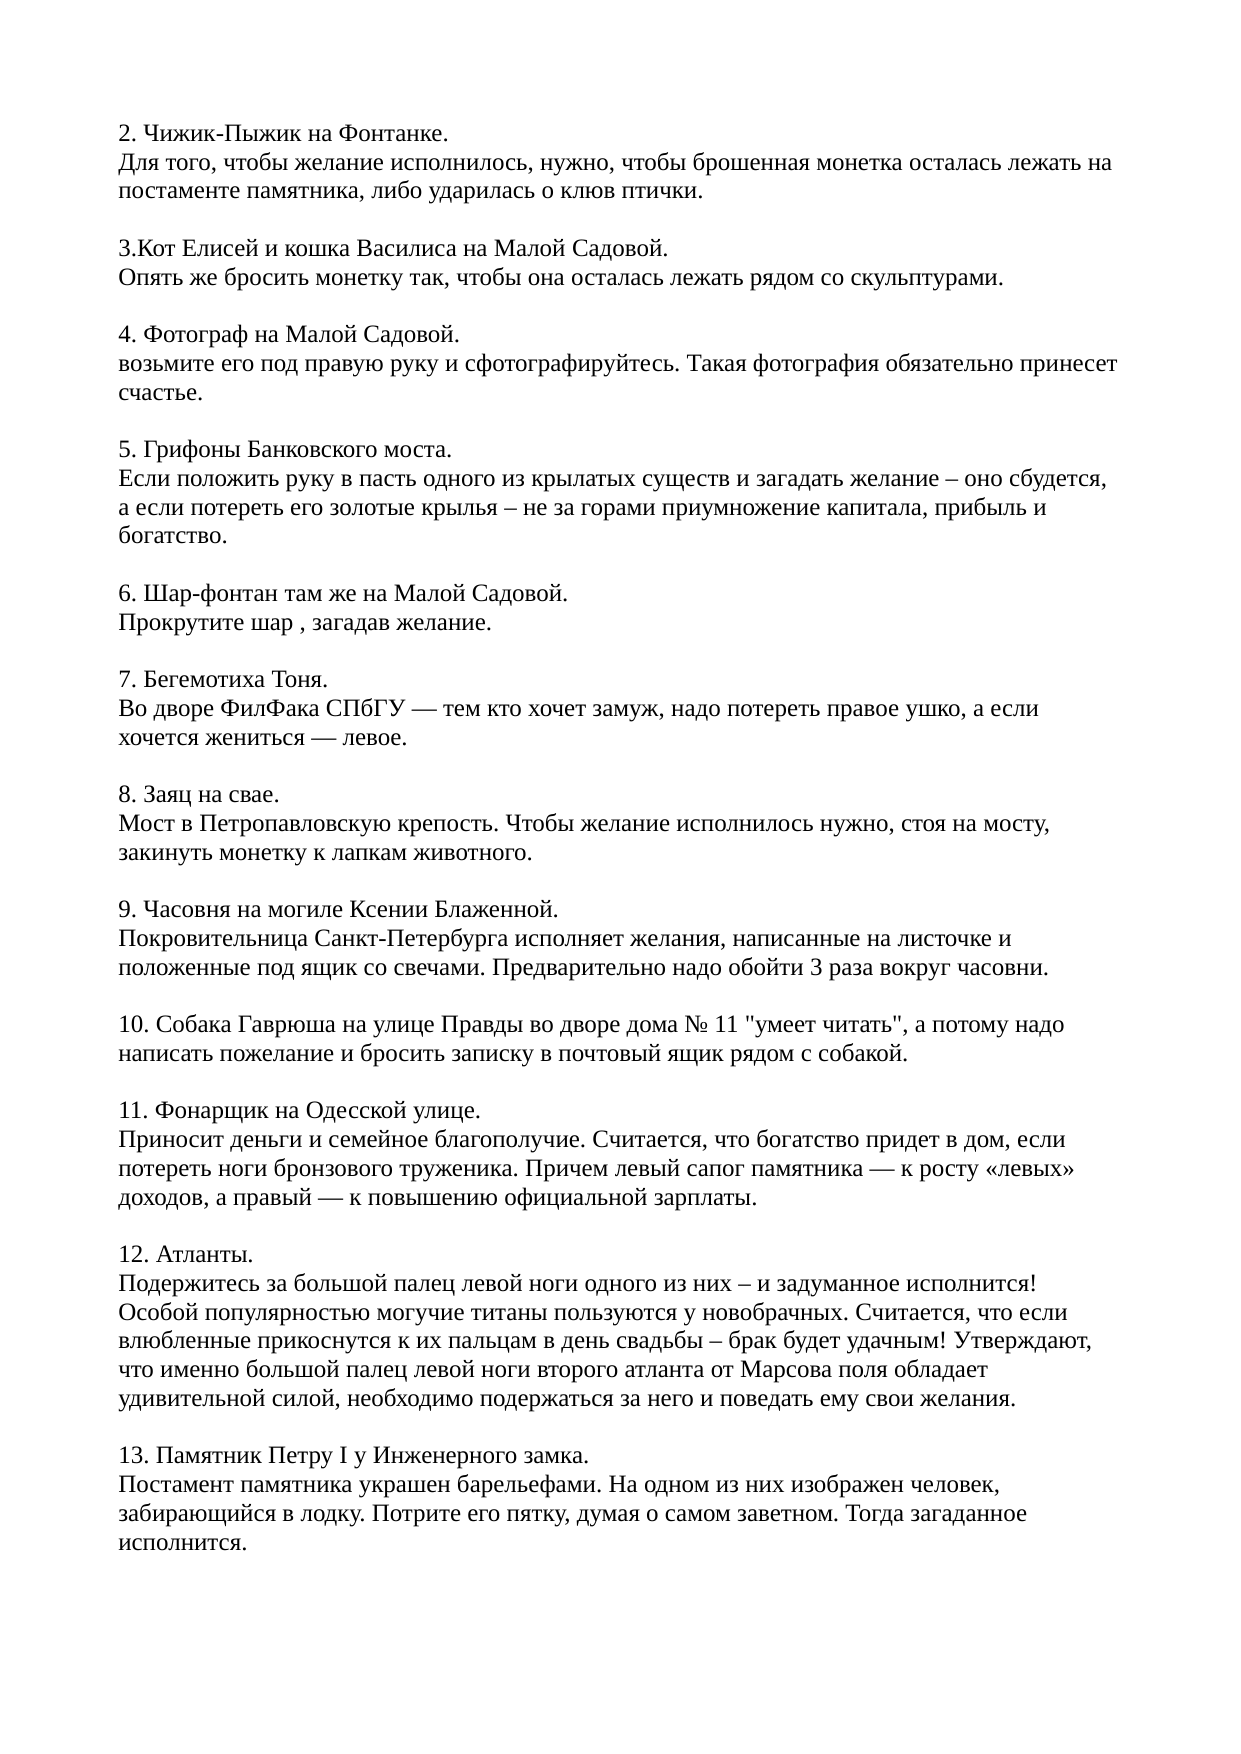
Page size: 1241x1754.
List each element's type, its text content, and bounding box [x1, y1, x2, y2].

text 2. Чижик-Пыжик на Фонтанке. Для того, чтобы желание исполнилось, нужно, чтобы брошенная монетка осталась лежать на постаменте памятника, либо ударилась о клюв птички. 3.Кот Елисей и кошка Василиса на Малой Садовой. Опять же бросить монетку так, чтобы она осталась лежать рядом со скульптурами. 4. Фотограф на Малой Садовой. возьмите его под правую руку и сфотографируйтесь. Такая фотография обязательно принесет счастье. 5. Грифоны Банковского моста. Если положить руку в пасть одного из крылатых существ и загадать желание – оно сбудется, а если потереть его золотые крылья – не за горами приумножение капитала, прибыль и богатство. 6. Шар-фонтан там же на Малой Садовой. Прокрутите шар , загадав желание. 7. Бегемотиха Тоня. Во дворе ФилФака СПбГУ — тем кто хочет замуж, надо потереть правое ушко, а если хочется жениться — левое. 8. Заяц на свае. Мост в Петропавловскую крепость. Чтобы желание исполнилось нужно, стоя на мосту, закинуть монетку к лапкам животного. 9. Часовня на могиле Ксении Блаженной. Покровительница Санкт-Петербурга исполняет желания, написанные на листочке и положенные под ящик со свечами. Предварительно надо обойти 3 раза вокруг часовни. 10. Собака Гаврюша на улице Правды во дворе дома № 11 "умеет читать", а потому надо написать пожелание и бросить записку в почтовый ящик рядом с собакой. 11. Фонарщик на Одесской улице. Приносит деньги и семейное благополучие. Считается, что богатство придет в дом, если потереть ноги бронзового труженика. Причем левый сапог памятника — к росту «левых» доходов, а правый — к повышению официальной зарплаты. 12. Атланты. Подержитесь за большой палец левой ноги одного из них – и задуманное исполнится! Особой популярностью могучие титаны пользуются у новобрачных. Считается, что если влюбленные прикоснутся к их пальцам в день свадьбы – брак будет удачным! Утверждают, что именно большой палец левой ноги второго атланта от Марсова поля обладает удивительной силой, необходимо подержаться за него и поведать ему свои желания. 13. Памятник Петру I у Инженерного замка. Постамент памятника украшен барельефами. На одном из них изображен человек, забирающийся в лодку. Потрите его пятку, думая о самом заветном. Тогда загаданное исполнится. [118, 118, 1122, 1556]
